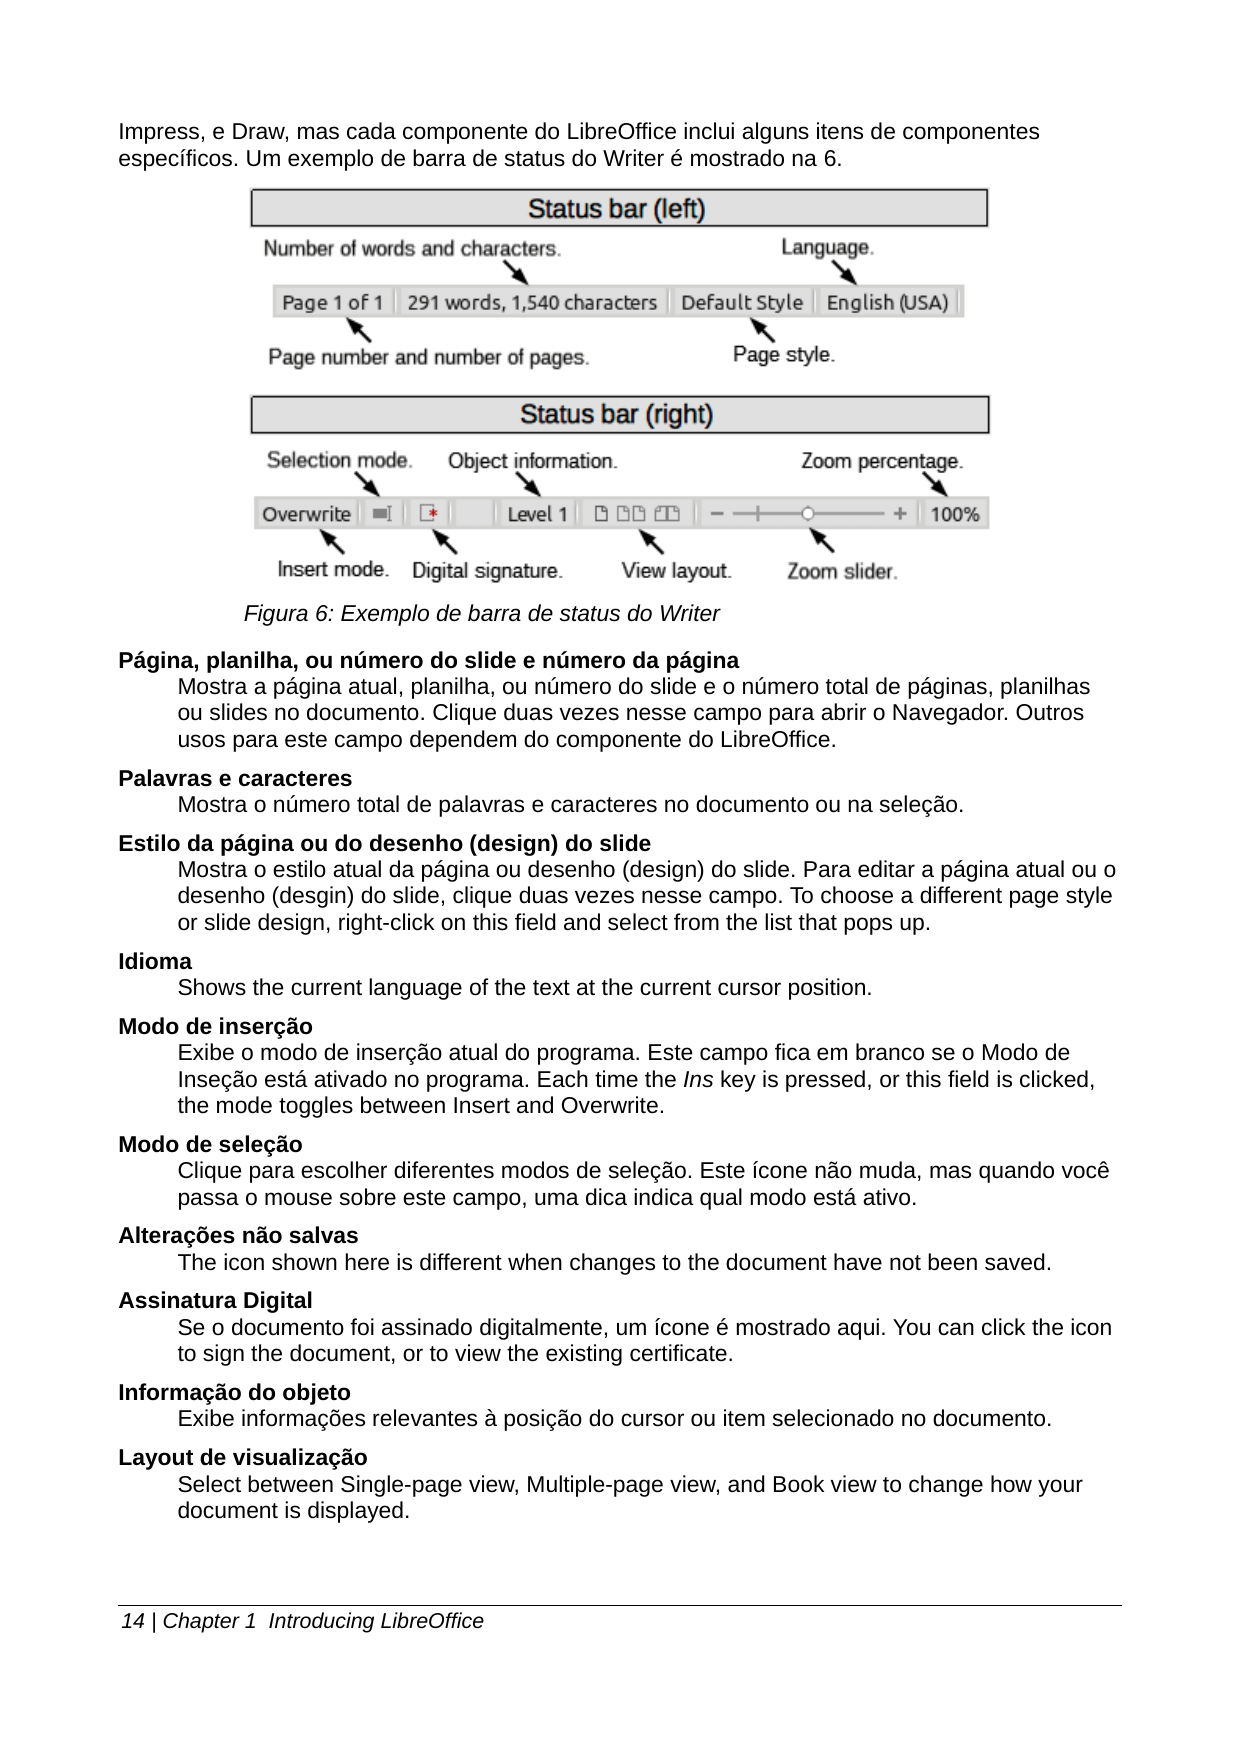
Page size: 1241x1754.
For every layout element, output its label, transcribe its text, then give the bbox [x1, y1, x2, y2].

text Informação do objeto [118, 1379, 1122, 1405]
text Mostra a página atual, planilha, ou número do slide e o número total de páginas, planilhas ou slides no documento. Clique duas vezes nesse campo para abrir o Navegador. Outros usos para este campo dependem do componente do LibreOffice. [177, 673, 1122, 752]
text The status bar is located at the bottom of the workspace. It provides information about the document and convenient ways to quickly change some features. Isto é similar no Writer, Calc, Impress, e Draw, mas cada componente do LibreOffice inclui alguns itens de componentes específicos. Um exemplo de barra de status do Writer é mostrado na Figura 6. [118, 118, 1122, 171]
text Layout de visualização [118, 1444, 1122, 1471]
text Exibe informações relevantes à posição do cursor ou item selecionado no documento. [177, 1405, 1122, 1432]
text Modo de inserção [118, 1013, 1122, 1039]
text The icon shown here is different when changes to the document have not been saved. [177, 1249, 1122, 1275]
text Exibe o modo de inserção atual do programa. Este campo fica em branco se o Modo de Inseção está ativado no programa. Each time the Ins key is pressed, or this field is clicked, the mode toggles between Insert and Overwrite. [177, 1039, 1122, 1118]
text Figura 6: Exemplo de barra de status do Writer [243, 600, 997, 626]
text Shows the current language of the text at the current cursor position. [177, 974, 1122, 1000]
picture [245, 183, 996, 589]
text Idioma [118, 948, 1122, 974]
text Estilo da página ou do desenho (design) do slide [118, 830, 1122, 856]
text Clique para escolher diferentes modos de seleção. Este ícone não muda, mas quando você passa o mouse sobre este campo, uma dica indica qual modo está ativo. [177, 1157, 1122, 1210]
text Assinatura Digital [118, 1287, 1122, 1314]
text Modo de seleção [118, 1131, 1122, 1157]
text Se o documento foi assinado digitalmente, um ícone é mostrado aqui. You can click the icon to sign the document, or to view the existing certificate. [177, 1314, 1122, 1367]
text Select between Single-page view, Multiple-page view, and Book view to change how your document is displayed. [177, 1471, 1122, 1523]
text Alterações não salvas [118, 1222, 1122, 1249]
text Mostra o estilo atual da página ou desenho (design) do slide. Para editar a página atual ou o desenho (desgin) do slide, clique duas vezes nesse campo. To choose a different page style or slide design, right-click on this field and select from the list that pops up. [177, 856, 1122, 935]
text Página, planilha, ou número do slide e número da página [118, 647, 1122, 673]
text Palavras e caracteres [118, 764, 1122, 791]
text Mostra o número total de palavras e caracteres no documento ou na seleção. [177, 791, 1122, 817]
